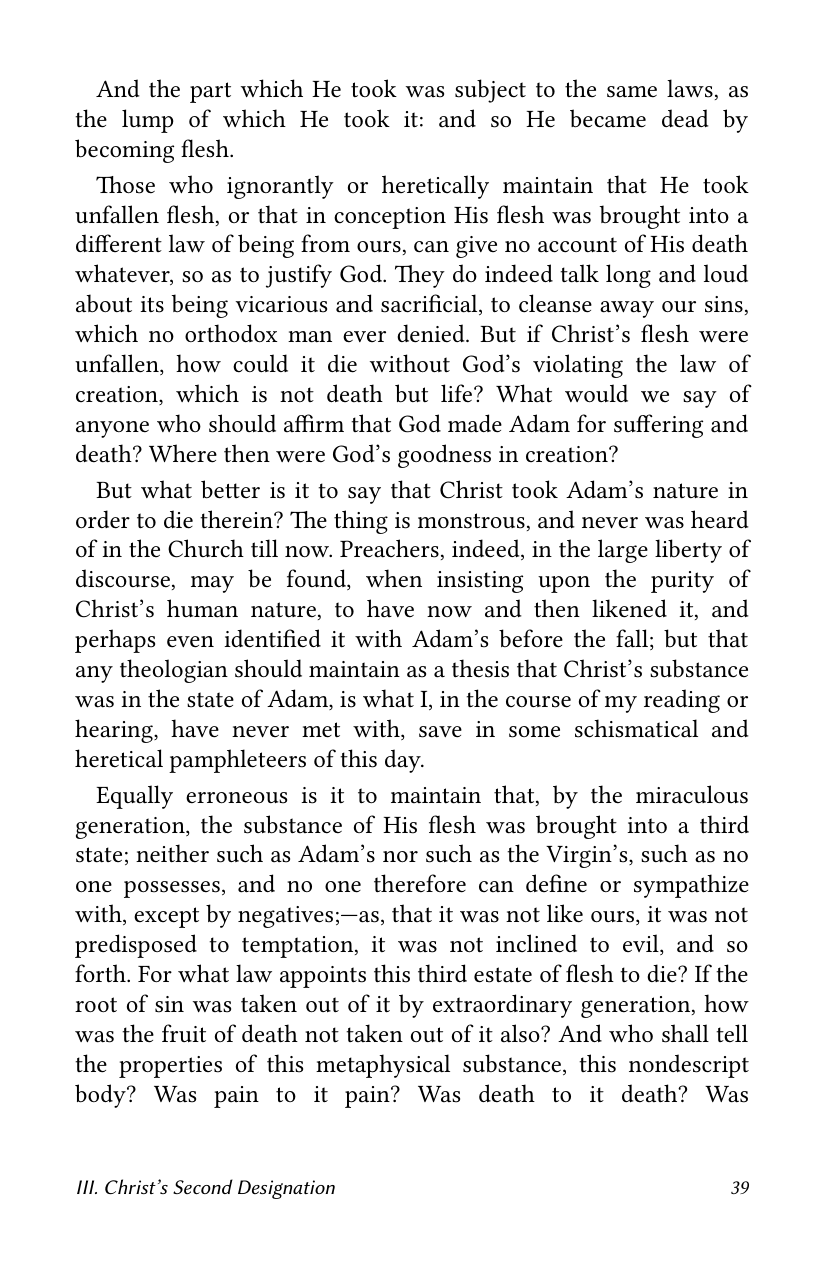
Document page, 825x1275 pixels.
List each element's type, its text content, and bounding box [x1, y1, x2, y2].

text Those who ignorantly or heretically maintain that He took unfallen flesh, or that in conception His flesh was brought into a different law of being from ours, can give no account of His death whatever, so as to justify God. They do indeed talk long and loud about its being vicarious and sacrificial, to cleanse away our sins, which no orthodox man ever denied. But if Christ’s flesh were unfallen, how could it die without God’s violating the law of creation, which is not death but life? What would we say of anyone who should affirm that God made Adam for suffering and death? Where then were God’s goodness in creation? [75, 171, 750, 468]
text But what better is it to say that Christ took Adam’s nature in order to die therein? The thing is monstrous, and never was heard of in the Church till now. Preachers, indeed, in the large liberty of discourse, may be found, when insisting upon the purity of Christ’s human nature, to have now and then likened it, and perhaps even identified it with Adam’s before the fall; but that any theologian should maintain as a thesis that Christ’s substance was in the state of Adam, is what I, in the course of my reading or hearing, have never met with, save in some schismatical and heretical pamphleteers of this day. [75, 476, 750, 773]
text And the part which He took was subject to the same laws, as the lump of which He took it: and so He became dead by becoming flesh. [75, 75, 750, 163]
text Equally erroneous is it to maintain that, by the miraculous generation, the substance of His flesh was brought into a third state; neither such as Adam’s nor such as the Virgin’s, such as no one possesses, and no one therefore can define or sympathize with, except by negatives;—as, that it was not like ours, it was not predisposed to temptation, it was not inclined to evil, and so forth. For what law appoints this third estate of flesh to die? If the root of sin was taken out of it by extraordinary generation, how was the fruit of death not taken out of it also? And who shall tell the properties of this metaphysical substance, this nondescript body? Was pain to it pain? Was death to it death? Was [75, 781, 750, 1108]
